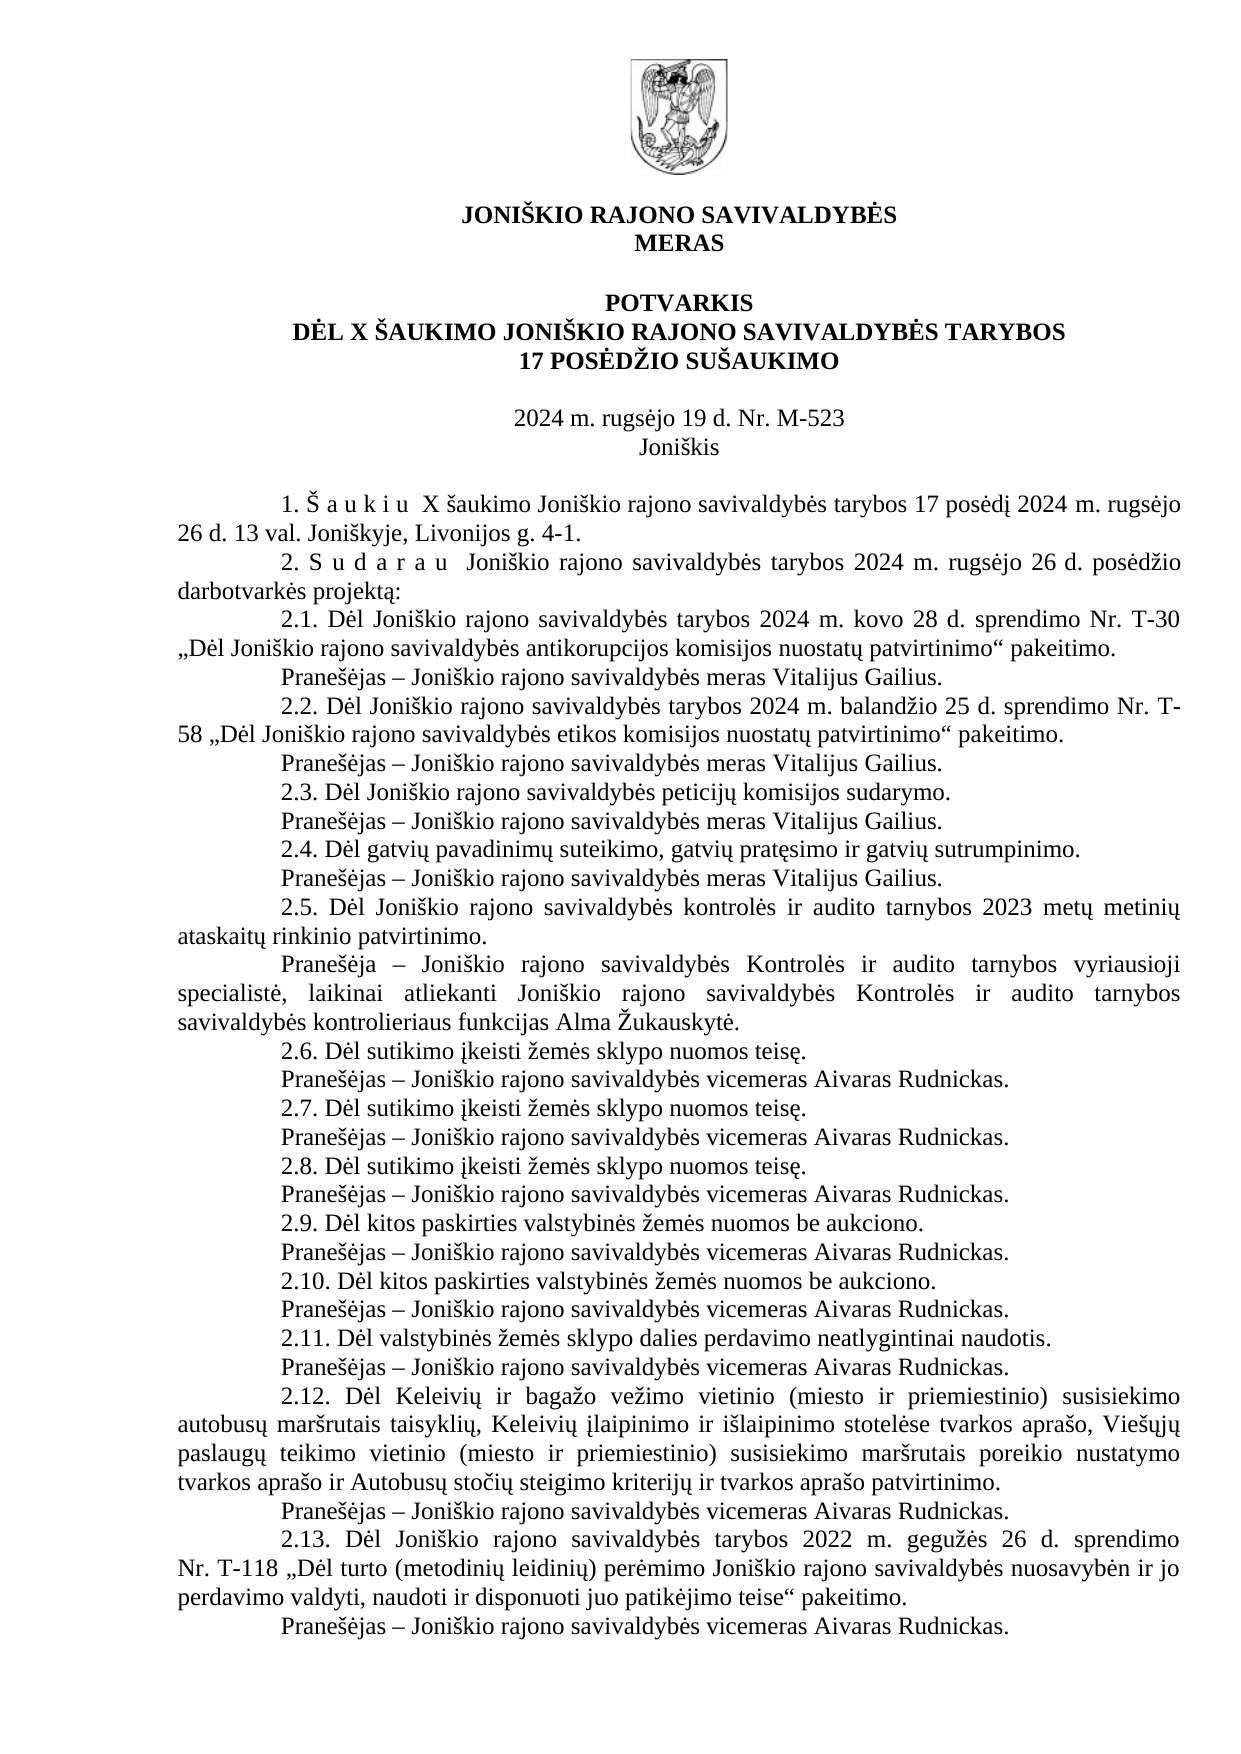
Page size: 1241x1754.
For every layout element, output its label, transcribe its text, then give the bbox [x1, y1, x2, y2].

text Pranešėjas – Joniškio rajono savivaldybės vicemeras Aivaras Rudnickas. [177, 1179, 1181, 1208]
text 2.1. Dėl Joniškio rajono savivaldybės tarybos 2024 m. kovo 28 d. sprendimo Nr. T-30 „Dėl Joniškio rajono savivaldybės antikorupcijos komisijos nuostatų patvirtinimo“ pakeitimo. [177, 604, 1181, 662]
table_cell Joniškio rajono savivaldybės MERAS [177, 200, 1181, 257]
text 2.2. Dėl Joniškio rajono savivaldybės tarybos 2024 m. balandžio 25 d. sprendimo Nr. T-58 „Dėl Joniškio rajono savivaldybės etikos komisijos nuostatų patvirtinimo“ pakeitimo. [177, 691, 1181, 748]
text Pranešėja – Joniškio rajono savivaldybės Kontrolės ir audito tarnybos vyriausioji specialistė, laikinai atliekanti Joniškio rajono savivaldybės Kontrolės ir audito tarnybos savivaldybės kontrolieriaus funkcijas Alma Žukauskytė. [177, 949, 1181, 1036]
table_header [728, 59, 1181, 175]
text Pranešėjas – Joniškio rajono savivaldybės vicemeras Aivaras Rudnickas. [177, 1496, 1181, 1524]
text 2.10. Dėl kitos paskirties valstybinės žemės nuomos be aukciono. [177, 1266, 1181, 1294]
text Pranešėjas – Joniškio rajono savivaldybės meras Vitalijus Gailius. [177, 863, 1181, 892]
text Pranešėjas – Joniškio rajono savivaldybės vicemeras Aivaras Rudnickas. [177, 1122, 1181, 1151]
text 2. S u d a r a u Joniškio rajono savivaldybės tarybos 2024 m. rugsėjo 26 d. posėdžio darbotvarkės projektą: [177, 547, 1181, 604]
text Pranešėjas – Joniškio rajono savivaldybės meras Vitalijus Gailius. [177, 662, 1181, 691]
text 2024 m. rugsėjo 19 d. Nr. M-523 [177, 403, 1181, 432]
text Pranešėjas – Joniškio rajono savivaldybės vicemeras Aivaras Rudnickas. [177, 1352, 1181, 1381]
text Pranešėjas – Joniškio rajono savivaldybės vicemeras Aivaras Rudnickas. [177, 1611, 1181, 1639]
text Pranešėjas – Joniškio rajono savivaldybės vicemeras Aivaras Rudnickas. [177, 1237, 1181, 1266]
title DĖL X ŠAUKIMO JONIŠKIO RAJONO SAVIVALDYBĖS TARYBOS [177, 317, 1181, 346]
text 2.5. Dėl Joniškio rajono savivaldybės kontrolės ir audito tarnybos 2023 metų metinių ataskaitų rinkinio patvirtinimo. [177, 892, 1181, 949]
text 2.13. Dėl Joniškio rajono savivaldybės tarybos 2022 m. gegužės 26 d. sprendimo Nr. T-118 „Dėl turto (metodinių leidinių) perėmimo Joniškio rajono savivaldybės nuosavybėn ir jo perdavimo valdyti, naudoti ir disponuoti juo patikėjimo teise“ pakeitimo. [177, 1524, 1181, 1611]
text 2.4. Dėl gatvių pavadinimų suteikimo, gatvių pratęsimo ir gatvių sutrumpinimo. [177, 834, 1181, 863]
text Pranešėjas – Joniškio rajono savivaldybės meras Vitalijus Gailius. [177, 806, 1181, 834]
text 2.12. Dėl Keleivių ir bagažo vežimo vietinio (miesto ir priemiestinio) susisiekimo autobusų maršrutais taisyklių, Keleivių įlaipinimo ir išlaipinimo stotelėse tvarkos aprašo, Viešųjų paslaugų teikimo vietinio (miesto ir priemiestinio) susisiekimo maršrutais poreikio nustatymo tvarkos aprašo ir Autobusų stočių steigimo kriterijų ir tvarkos aprašo patvirtinimo. [177, 1381, 1181, 1496]
table_cell [177, 175, 1181, 200]
text Joniškis [177, 432, 1181, 461]
text Pranešėjas – Joniškio rajono savivaldybės vicemeras Aivaras Rudnickas. [177, 1064, 1181, 1093]
text 2.11. Dėl valstybinės žemės sklypo dalies perdavimo neatlygintinai naudotis. [177, 1323, 1181, 1352]
text Pranešėjas – Joniškio rajono savivaldybės vicemeras Aivaras Rudnickas. [177, 1294, 1181, 1323]
text 2.9. Dėl kitos paskirties valstybinės žemės nuomos be aukciono. [177, 1208, 1181, 1237]
text 2.3. Dėl Joniškio rajono savivaldybės peticijų komisijos sudarymo. [177, 777, 1181, 806]
text 1. Š a u k i u X šaukimo Joniškio rajono savivaldybės tarybos 17 posėdį 2024 m. rugsėjo 26 d. 13 val. Joniškyje, Livonijos g. 4-1. [177, 489, 1181, 547]
text 17 POSĖDŽIO SUŠAUKIMO [177, 346, 1181, 374]
text 2.7. Dėl sutikimo įkeisti žemės sklypo nuomos teisę. [177, 1093, 1181, 1122]
text 2.8. Dėl sutikimo įkeisti žemės sklypo nuomos teisę. [177, 1151, 1181, 1179]
table_cell POTVARKIS [177, 257, 1181, 317]
table_header [177, 59, 630, 175]
text 2.6. Dėl sutikimo įkeisti žemės sklypo nuomos teisę. [177, 1036, 1181, 1064]
text Pranešėjas – Joniškio rajono savivaldybės meras Vitalijus Gailius. [177, 748, 1181, 777]
